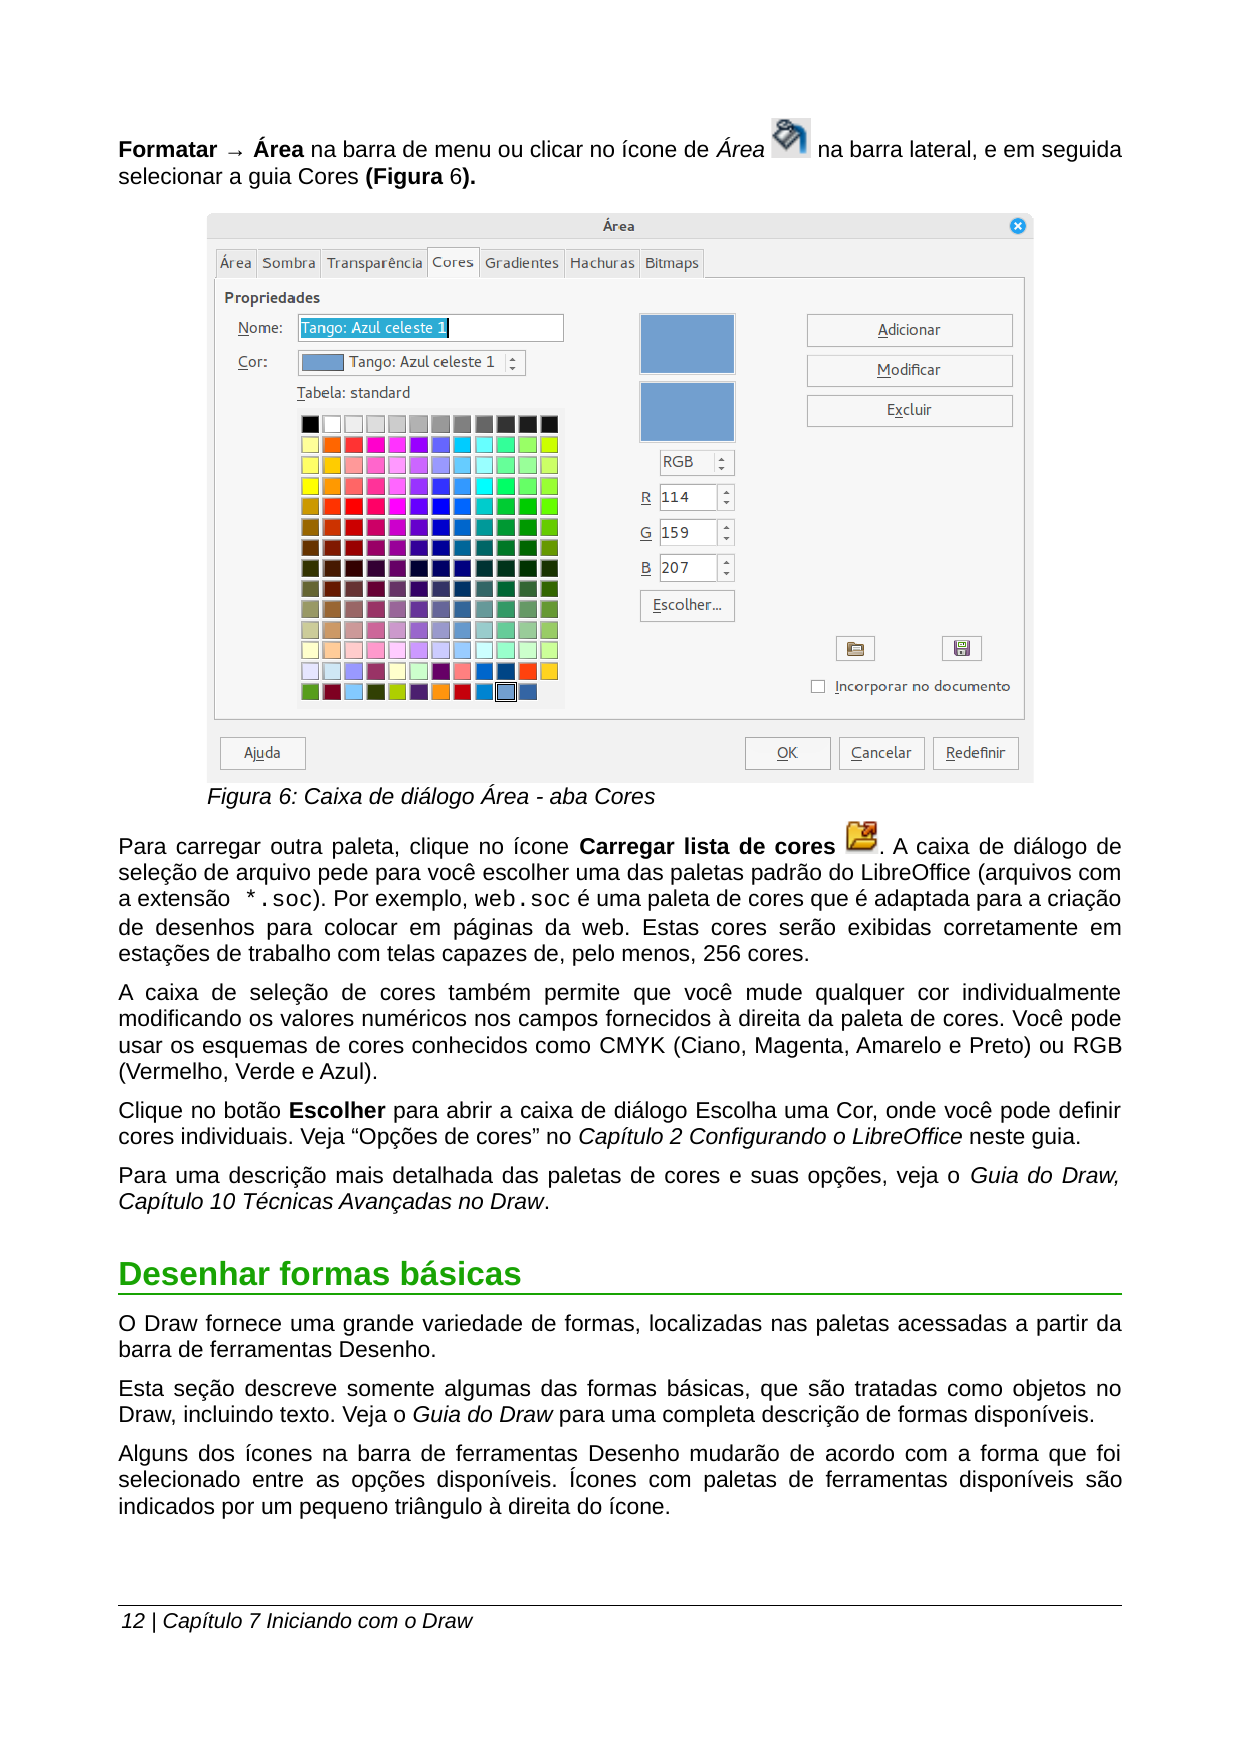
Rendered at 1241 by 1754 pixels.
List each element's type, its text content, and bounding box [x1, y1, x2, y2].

picture [845, 821, 879, 854]
text Para uma descrição mais detalhada das paletas de cores e suas opções, veja o Guia do Draw, Capítulo 10 Técnicas Avançadas no Draw. [118, 1162, 1122, 1215]
text A caixa de seleção de cores também permite que você mude qualquer cor individualmente modificando os valores numéricos nos campos fornecidos à direita da paleta de cores. Você pode usar os esquemas de cores conhecidos como CMYK (Ciano, Magenta, Amarelo e Preto) ou RGB (Vermelho, Verde e Azul). [118, 979, 1122, 1084]
picture [206, 213, 1034, 783]
text Para carregar outra paleta, clique no ícone Carregar lista de cores . A caixa de diálogo de seleção de arquivo pede para você escolher uma das paletas padrão do LibreOffice (arquivos com a extensão *.soc). Por exemplo, web.soc é uma paleta de cores que é adaptada para a criação de desenhos para colocar em páginas da web. Estas cores serão exibidas corretamente em estações de trabalho com telas capazes de, pelo menos, 256 cores. [118, 821, 1122, 966]
text O Draw fornece uma grande variedade de formas, localizadas nas paletas acessadas a partir da barra de ferramentas Desenho. [118, 1310, 1122, 1362]
subtitle Desenhar formas básicas [118, 1254, 1122, 1293]
text Clique no botão Escolher para abrir a caixa de diálogo Escolha uma Cor, onde você pode definir cores individuais. Veja “Opções de cores” no Capítulo 2 Configurando o LibreOffice neste guia. [118, 1097, 1122, 1149]
text Alguns dos ícones na barra de ferramentas Desenho mudarão de acordo com a forma que foi selecionado entre as opções disponíveis. Ícones com paletas de ferramentas disponíveis são indicados por um pequeno triângulo à direita do ícone. [118, 1440, 1122, 1519]
text Formatar → Área na barra de menu ou clicar no ícone de Área na barra lateral, e em seguida selecionar a guia Cores (Figura 6). [118, 118, 1122, 189]
text Figura 6: Caixa de diálogo Área - aba Cores [207, 783, 1034, 809]
picture [771, 118, 811, 158]
text Esta seção descreve somente algumas das formas básicas, que são tratadas como objetos no Draw, incluindo texto. Veja o Guia do Draw para uma completa descrição de formas disponíveis. [118, 1375, 1122, 1428]
